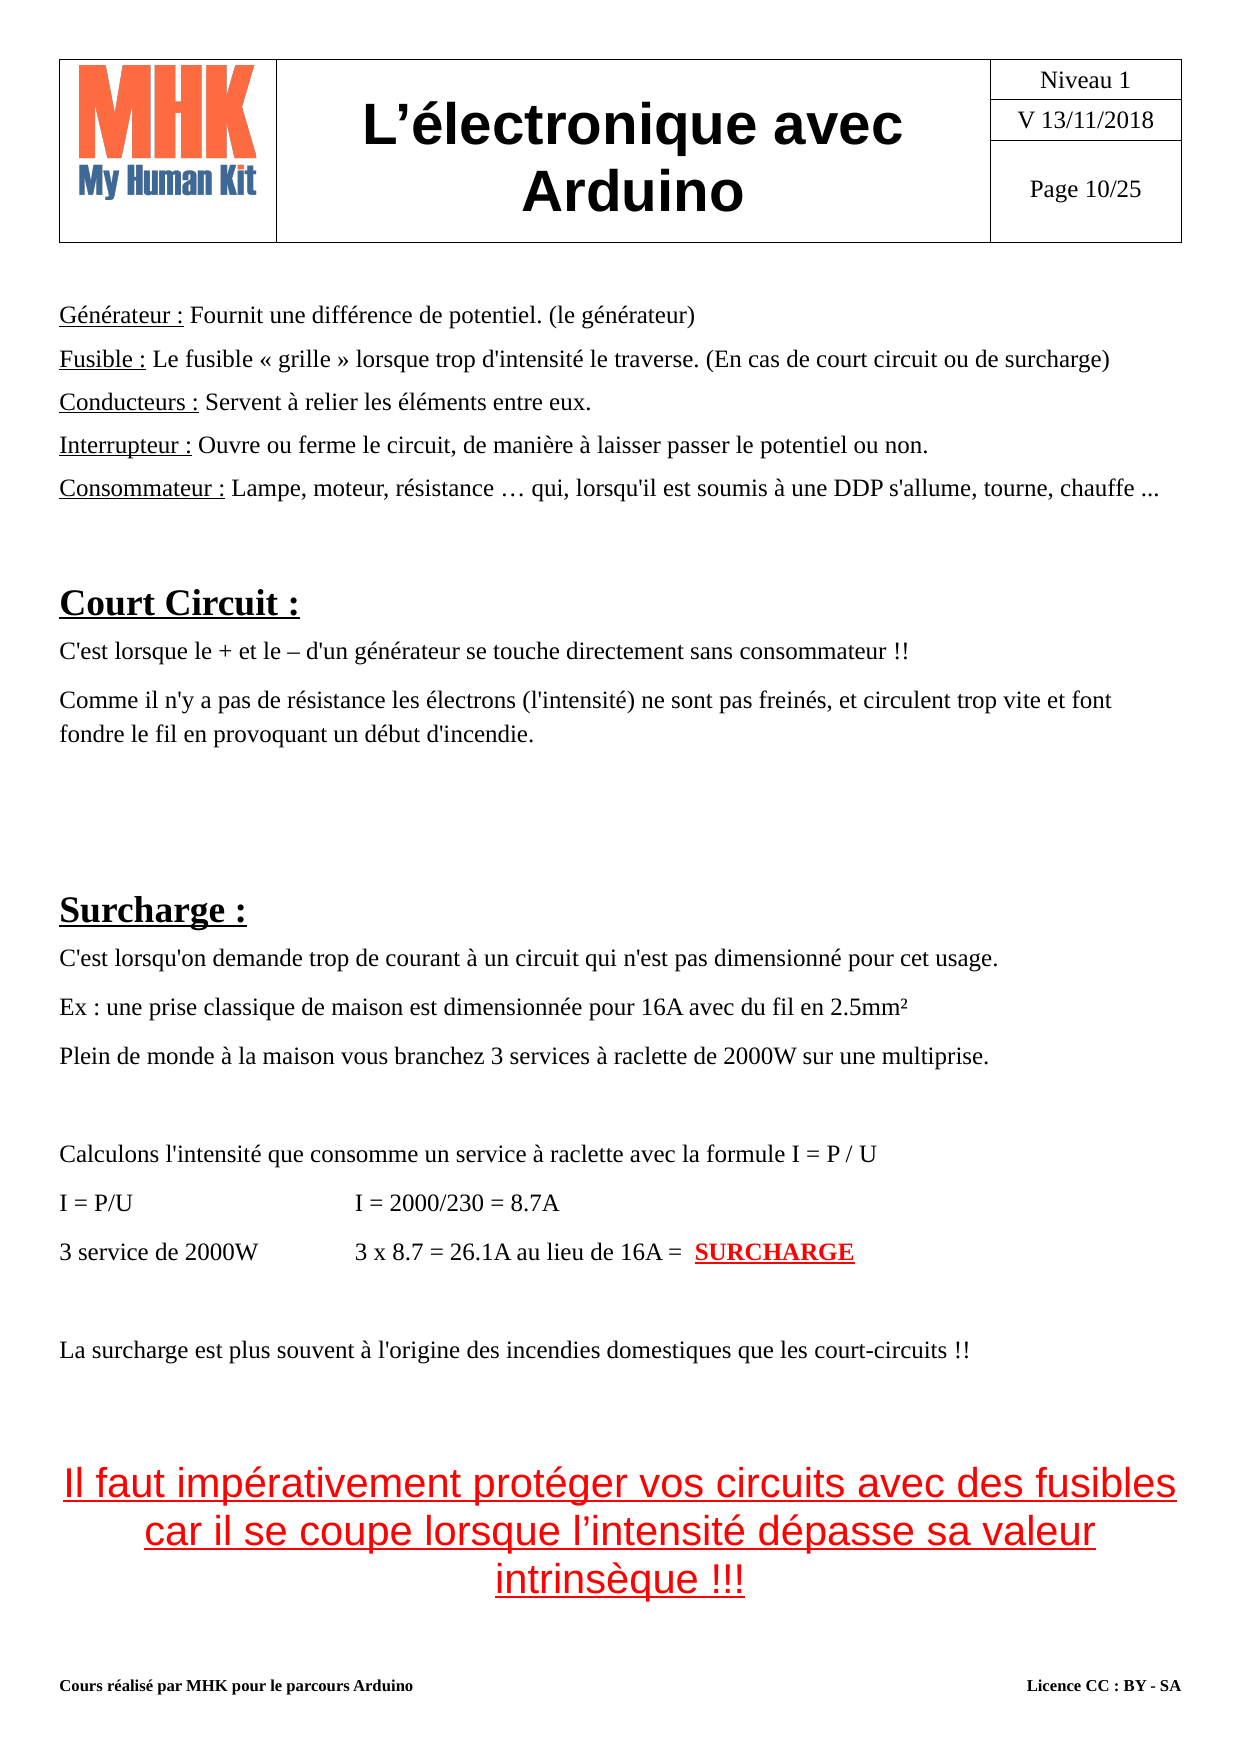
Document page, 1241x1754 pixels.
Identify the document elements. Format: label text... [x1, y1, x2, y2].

subtitle Il faut impérativement protéger vos circuits avec des fusibles car il se coupe lorsque l’intensité dépasse sa valeur intrinsèque !!! [59, 1459, 1181, 1602]
text Plein de monde à la maison vous branchez 3 services à raclette de 2000W sur une multiprise. [59, 1041, 1181, 1070]
text Fusible : Le fusible « grille » lorsque trop d'intensité le traverse. (En cas de court circuit ou de surcharge) [59, 344, 1181, 372]
picture [79, 65, 257, 200]
text La surcharge est plus souvent à l'origine des incendies domestiques que les court-circuits !! [59, 1336, 1181, 1364]
text Conducteurs : Servent à relier les éléments entre eux. [59, 387, 1181, 416]
text Ex : une prise classique de maison est dimensionnée pour 16A avec du fil en 2.5mm² [59, 992, 1181, 1021]
text Comme il n'y a pas de résistance les électrons (l'intensité) ne sont pas freinés, et circulent trop vite et font fondre le fil en provoquant un début d'incendie. [59, 685, 1181, 748]
text Consommateur : Lampe, moteur, résistance … qui, lorsqu'il est soumis à une DDP s'allume, tourne, chauffe ... [59, 473, 1181, 502]
text 3 service de 2000W 3 x 8.7 = 26.1A au lieu de 16A = SURCHARGE [59, 1237, 1181, 1266]
text I = P/U I = 2000/230 = 8.7A [59, 1188, 1181, 1217]
text Calculons l'intensité que consomme un service à raclette avec la formule I = P / U [59, 1139, 1181, 1168]
text Générateur : Fournit une différence de potentiel. (le générateur) [59, 301, 1181, 329]
text C'est lorsqu'on demande trop de courant à un circuit qui n'est pas dimensionné pour cet usage. [59, 943, 1181, 972]
subtitle Court Circuit : [59, 580, 1181, 623]
text C'est lorsque le + et le – d'un générateur se touche directement sans consommateur !! [59, 636, 1181, 664]
text Interrupteur : Ouvre ou ferme le circuit, de manière à laisser passer le potentiel ou non. [59, 430, 1181, 459]
subtitle Surcharge : [59, 887, 1181, 931]
